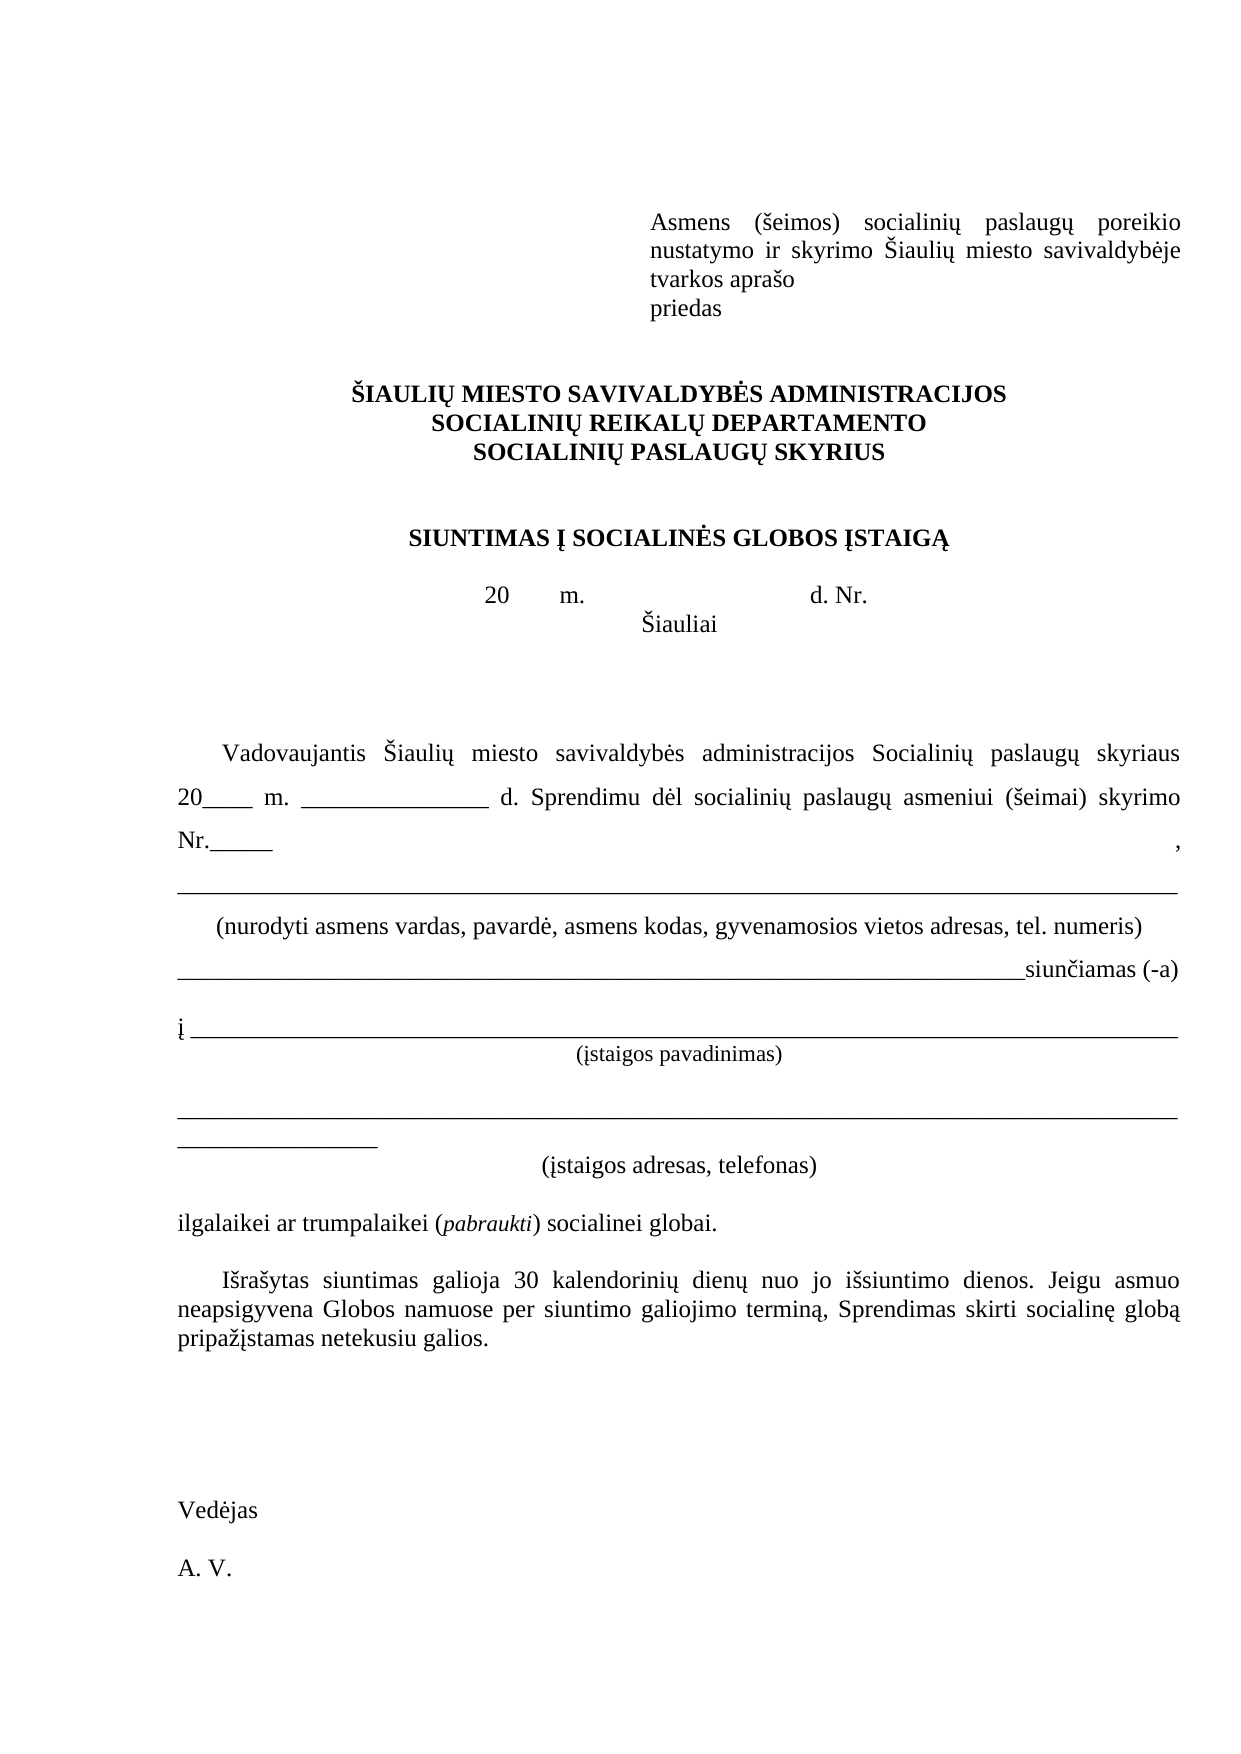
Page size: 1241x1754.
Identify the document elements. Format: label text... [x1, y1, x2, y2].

text SOCIALINIŲ PASLAUGŲ SKYRIUS [177, 437, 1181, 465]
text SIUNTIMAS Į SOCIALINĖS GLOBOS ĮSTAIGĄ [177, 523, 1181, 552]
text (įstaigos pavadinimas) [177, 1040, 1181, 1067]
text ŠIAULIŲ MIESTO SAVIVALDYBĖS ADMINISTRACIJOS [177, 379, 1181, 408]
text A. V. [177, 1553, 1181, 1582]
text į _______________________________________________________________________________ [177, 1012, 1181, 1040]
text (nurodyti asmens vardas, pavardė, asmens kodas, gyvenamosios vietos adresas, tel. numeris) [177, 911, 1181, 940]
text Vadovaujantis Šiaulių miesto savivaldybės administracijos Socialinių paslaugų skyriaus 20____ m. _______________ d. Sprendimu dėl socialinių paslaugų asmeniui (šeimai) skyrimo Nr._____ , ________________________________________________________________________________ [177, 738, 1181, 897]
text __________________________________________________________________________siunčiamas (-a) [177, 954, 1181, 983]
text Vedėjas [177, 1496, 1181, 1524]
text ilgalaikei ar trumpalaikei (pabraukti) socialinei globai. [177, 1208, 1181, 1237]
text Išrašytas siuntimas galioja 30 kalendorinių dienų nuo jo išsiuntimo dienos. Jeigu asmuo neapsigyvena Globos namuose per siuntimo galiojimo terminą, Sprendimas skirti socialinę globą pripažįstamas netekusiu galios. [177, 1266, 1181, 1352]
text ________________________________________________________________________________________________ [177, 1093, 1181, 1151]
text priedas [650, 293, 1181, 322]
text Asmens (šeimos) socialinių paslaugų poreikio nustatymo ir skyrimo Šiaulių miesto savivaldybėje tvarkos aprašo [650, 207, 1181, 293]
text SOCIALINIŲ REIKALŲ DEPARTAMENTO [177, 408, 1181, 437]
text Šiauliai [177, 609, 1181, 638]
text (įstaigos adresas, telefonas) [177, 1151, 1181, 1179]
text 20 m. d. Nr. [177, 580, 1181, 609]
